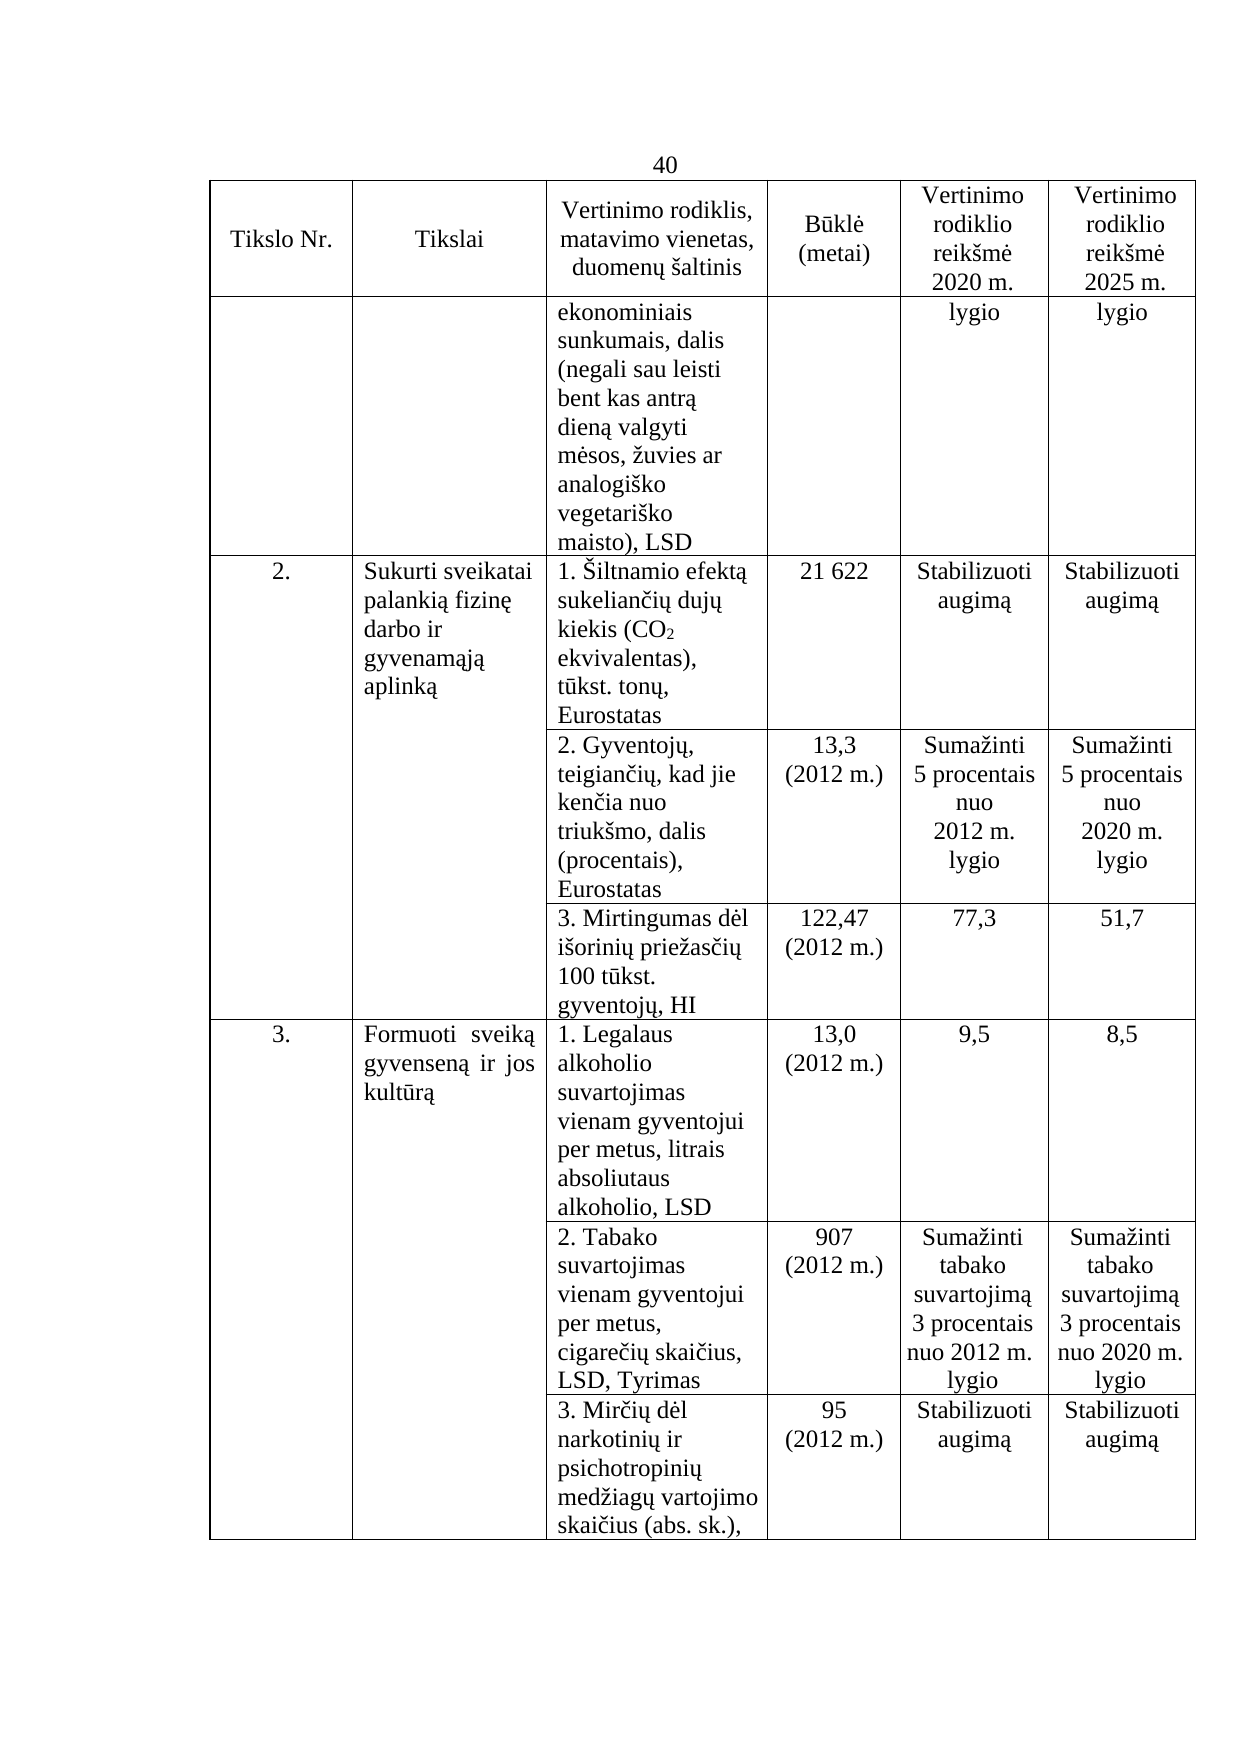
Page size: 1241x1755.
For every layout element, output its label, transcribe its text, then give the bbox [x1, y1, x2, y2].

table_cell 3. Mirčių dėl narkotinių ir psichotropinių medžiagų vartojimo skaičius (abs. sk.), [547, 1395, 767, 1539]
table_cell 51,7 [1049, 904, 1195, 1018]
table_cell ekonominiais sunkumais, dalis (negali sau leisti bent kas antrą dieną valgyti mėsos, žuvies ar analogiško vegetariško maisto), LSD [547, 297, 767, 555]
table_cell Sumažinti tabako suvartojimą 3 procentais nuo 2012 m. lygio [901, 1222, 1048, 1394]
table_cell 77,3 [901, 904, 1048, 1018]
table_cell 1. Legalaus alkoholio suvartojimas vienam gyventojui per metus, litrais absoliutaus alkoholio, LSD [547, 1020, 767, 1221]
table_cell lygio [1049, 297, 1195, 555]
table_cell [768, 297, 900, 555]
table_cell 2. Gyventojų, teigiančių, kad jie kenčia nuo triukšmo, dalis (procentais), Eurostatas [547, 730, 767, 902]
table_cell 2. Tabako suvartojimas vienam gyventojui per metus, cigarečių skaičius, LSD, Tyrimas [547, 1222, 767, 1394]
table_cell Stabilizuoti augimą [901, 556, 1048, 729]
table_cell 13,3 (2012 m.) [768, 730, 900, 902]
table_cell Stabilizuoti augimą [1049, 1395, 1195, 1539]
table_cell Stabilizuoti augimą [1049, 556, 1195, 729]
table_header Vertinimo rodiklio reikšmė 2020 m. [901, 181, 1048, 296]
table_cell 1. Šiltnamio efektą sukeliančių dujų kiekis (CO2 ekvivalentas), tūkst. tonų, Eurostatas [547, 556, 767, 729]
table_cell 3. Mirtingumas dėl išorinių priežasčių 100 tūkst. gyventojų, HI [547, 904, 767, 1018]
table_header Tikslo Nr. [211, 181, 352, 296]
table_cell lygio [901, 297, 1048, 555]
table_cell 122,47 (2012 m.) [768, 904, 900, 1018]
table_cell 95 (2012 m.) [768, 1395, 900, 1539]
table_cell 2. [211, 556, 352, 1018]
table_cell Sumažinti 5 procentais nuo 2020 m. lygio [1049, 730, 1195, 902]
table_cell Sukurti sveikatai palankią fizinę darbo ir gyvenamąją aplinką [353, 556, 546, 1018]
table_cell 8,5 [1049, 1020, 1195, 1221]
table_cell [211, 297, 352, 555]
table_header Būklė (metai) [768, 181, 900, 296]
table_cell Formuoti sveiką gyvenseną ir jos kultūrą [353, 1020, 546, 1539]
table_header Tikslai [353, 181, 546, 296]
table_header Vertinimo rodiklis, matavimo vienetas, duomenų šaltinis [547, 181, 767, 296]
table_cell Sumažinti 5 procentais nuo 2012 m. lygio [901, 730, 1048, 902]
table_cell 13,0 (2012 m.) [768, 1020, 900, 1221]
table_cell Stabilizuoti augimą [901, 1395, 1048, 1539]
table_cell 21 622 [768, 556, 900, 729]
table_cell Sumažinti tabako suvartojimą 3 procentais nuo 2020 m. lygio [1049, 1222, 1195, 1394]
table_cell 907 (2012 m.) [768, 1222, 900, 1394]
table_cell 9,5 [901, 1020, 1048, 1221]
table_cell [353, 297, 546, 555]
table_header Vertinimo rodiklio reikšmė 2025 m. [1049, 181, 1195, 296]
table_cell 3. [211, 1020, 352, 1539]
